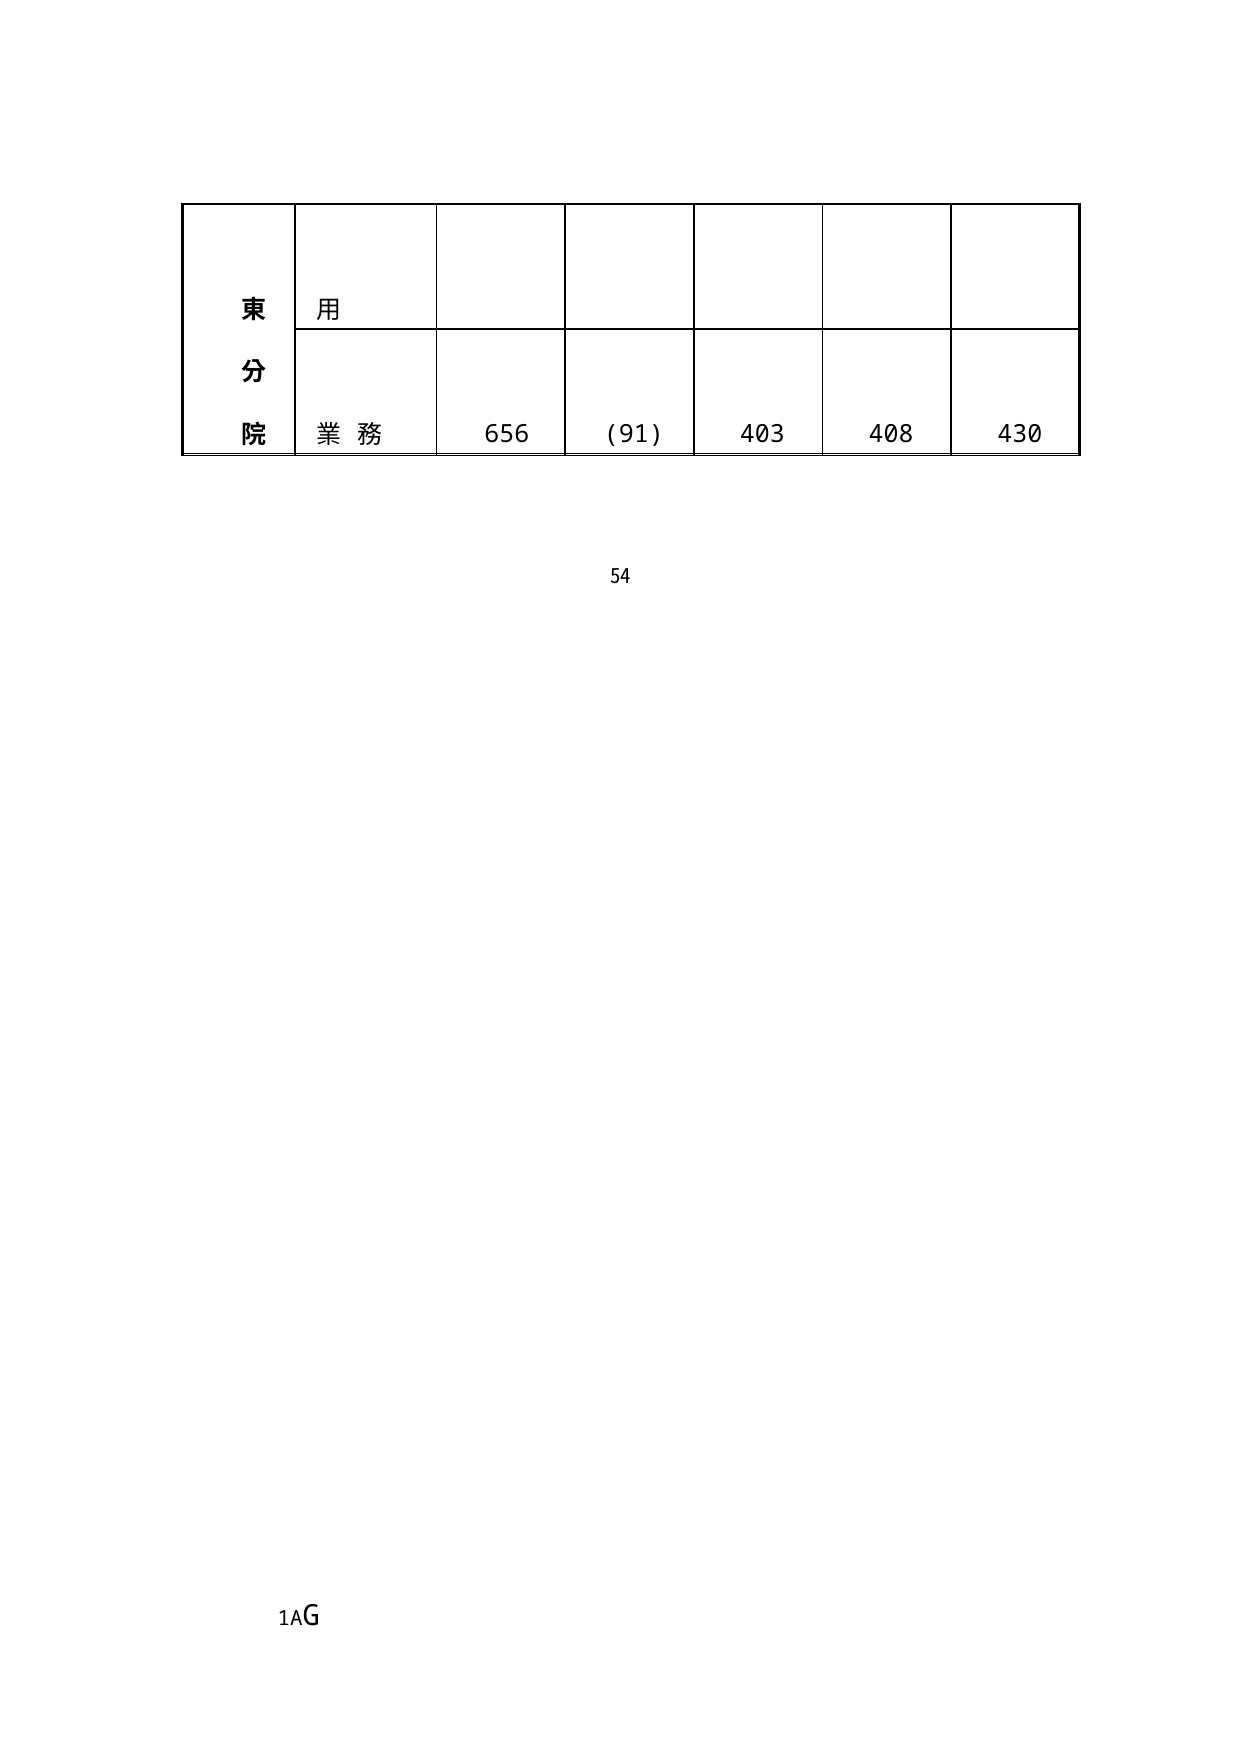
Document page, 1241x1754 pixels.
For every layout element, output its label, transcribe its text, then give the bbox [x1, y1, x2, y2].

table_cell [437, 205, 564, 328]
table_cell 430 [952, 330, 1078, 453]
table_cell 用 [296, 205, 436, 328]
table_cell 403 [695, 330, 822, 453]
table_cell 東分院 [184, 205, 294, 453]
table_cell (91) [566, 330, 693, 453]
table_cell 408 [823, 330, 950, 453]
table_cell 業務 [296, 330, 436, 453]
table_cell 656 [437, 330, 564, 453]
table_cell [566, 205, 693, 328]
table_cell [823, 205, 950, 328]
table_cell [695, 205, 822, 328]
table_cell [952, 205, 1078, 328]
